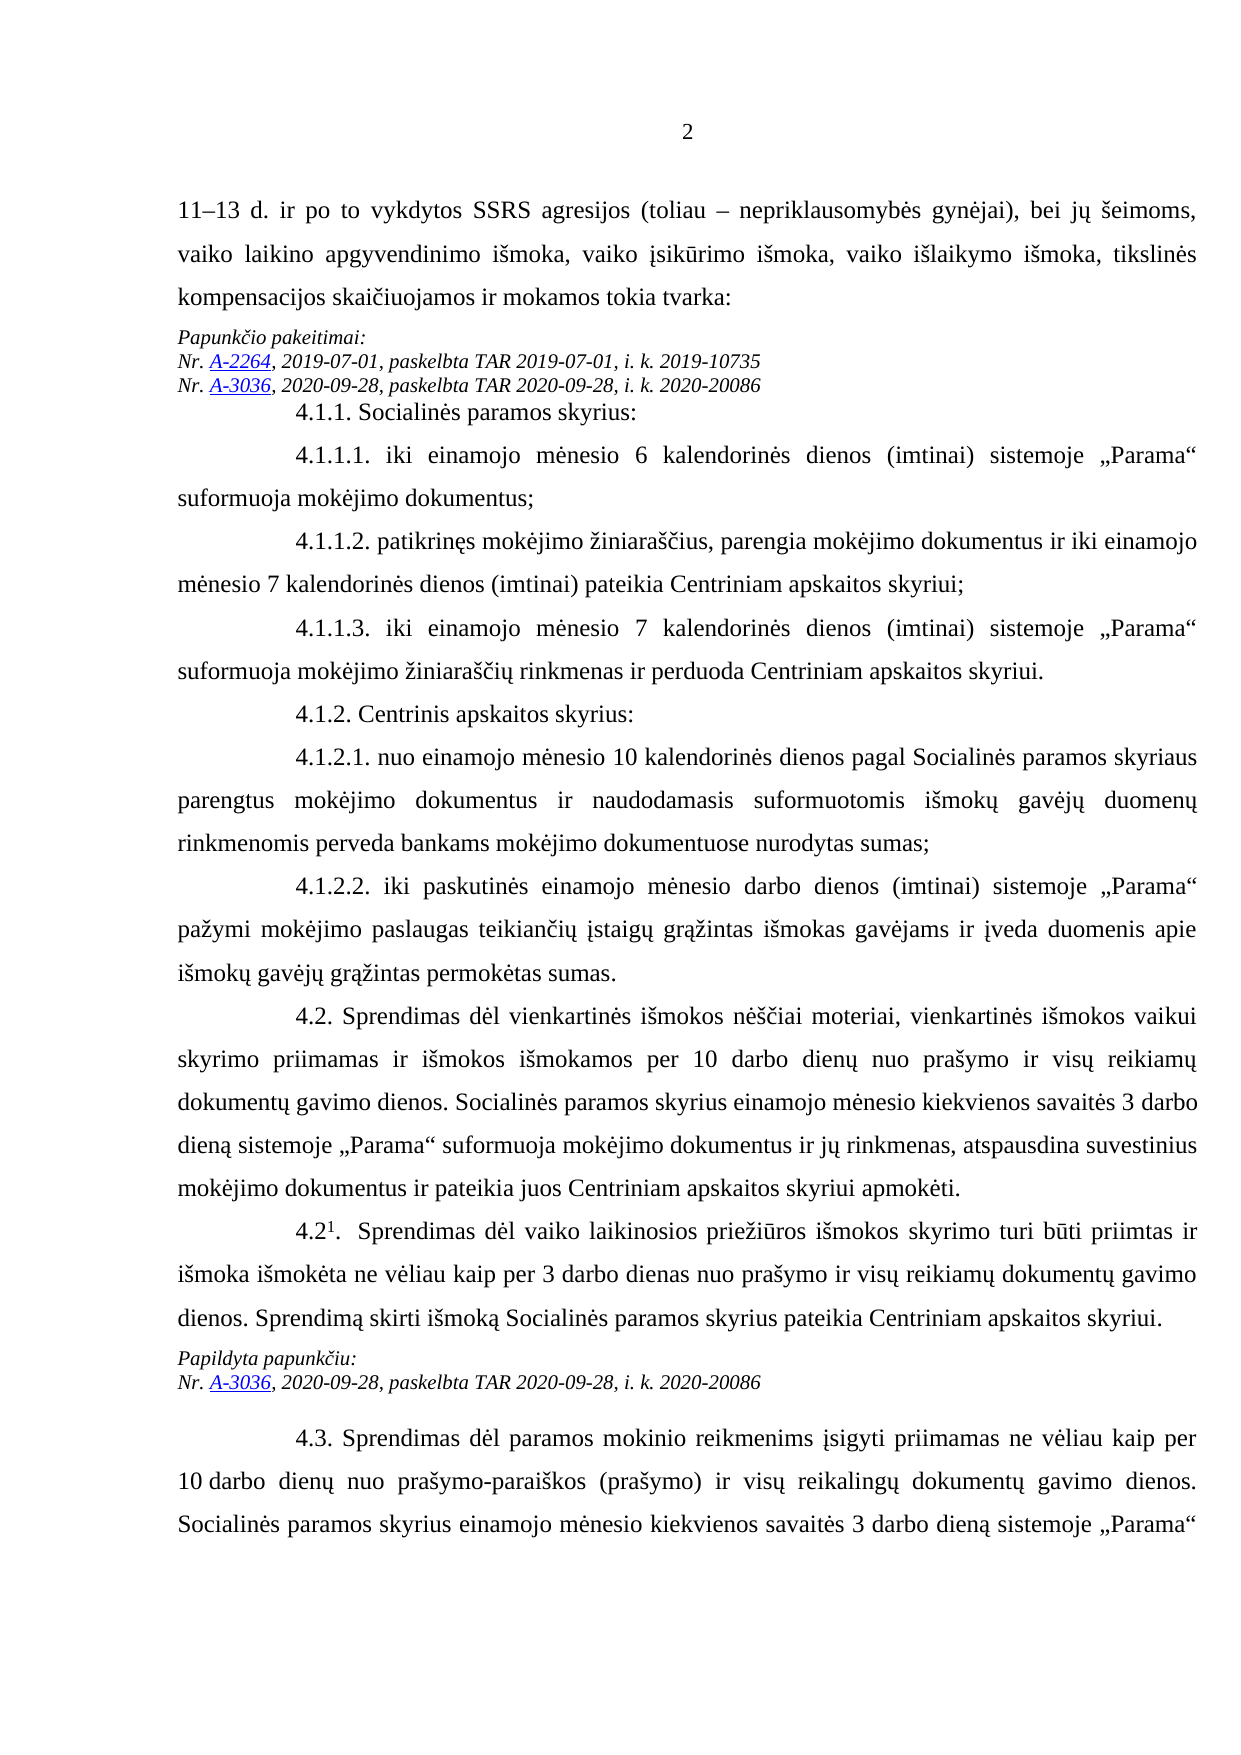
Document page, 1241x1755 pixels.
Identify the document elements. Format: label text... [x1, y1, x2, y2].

text 4.1.1. Socialinės paramos skyrius: [177, 397, 1198, 426]
text 4.1.1.2. patikrinęs mokėjimo žiniaraščius, parengia mokėjimo dokumentus ir iki einamojo mėnesio 7 kalendorinės dienos (imtinai) pateikia Centriniam apskaitos skyriui; [177, 526, 1198, 598]
text 11–13 d. ir po to vykdytos SSRS agresijos (toliau – nepriklausomybės gynėjai), bei jų šeimoms, vaiko laikino apgyvendinimo išmoka, vaiko įsikūrimo išmoka, vaiko išlaikymo išmoka, tikslinės kompensacijos skaičiuojamos ir mokamos tokia tvarka: [177, 196, 1198, 311]
text 4.21. Sprendimas dėl vaiko laikinosios priežiūros išmokos skyrimo turi būti priimtas ir išmoka išmokėta ne vėliau kaip per 3 darbo dienas nuo prašymo ir visų reikiamų dokumentų gavimo dienos. Sprendimą skirti išmoką Socialinės paramos skyrius pateikia Centriniam apskaitos skyriui. [177, 1216, 1198, 1331]
text 4.1.1.1. iki einamojo mėnesio 6 kalendorinės dienos (imtinai) sistemoje „Parama“ suformuoja mokėjimo dokumentus; [177, 440, 1198, 512]
text 4.3. Sprendimas dėl paramos mokinio reikmenims įsigyti priimamas ne vėliau kaip per 10 darbo dienų nuo prašymo-paraiškos (prašymo) ir visų reikalingų dokumentų gavimo dienos. Socialinės paramos skyrius einamojo mėnesio kiekvienos savaitės 3 darbo dieną sistemoje „Parama“ [177, 1423, 1198, 1538]
text 4.1.1.3. iki einamojo mėnesio 7 kalendorinės dienos (imtinai) sistemoje „Parama“ suformuoja mokėjimo žiniaraščių rinkmenas ir perduoda Centriniam apskaitos skyriui. [177, 613, 1198, 684]
text Nr. A-3036, 2020-09-28, paskelbta TAR 2020-09-28, i. k. 2020-20086 [177, 1370, 1198, 1394]
text 4.1.2.1. nuo einamojo mėnesio 10 kalendorinės dienos pagal Socialinės paramos skyriaus parengtus mokėjimo dokumentus ir naudodamasis suformuotomis išmokų gavėjų duomenų rinkmenomis perveda bankams mokėjimo dokumentuose nurodytas sumas; [177, 742, 1198, 857]
text Nr. A-3036, 2020-09-28, paskelbta TAR 2020-09-28, i. k. 2020-20086 [177, 373, 1198, 397]
text 4.1.2. Centrinis apskaitos skyrius: [177, 699, 1198, 728]
text 4.1.2.2. iki paskutinės einamojo mėnesio darbo dienos (imtinai) sistemoje „Parama“ pažymi mokėjimo paslaugas teikiančių įstaigų grąžintas išmokas gavėjams ir įveda duomenis apie išmokų gavėjų grąžintas permokėtas sumas. [177, 871, 1198, 986]
text 4.2. Sprendimas dėl vienkartinės išmokos nėščiai moteriai, vienkartinės išmokos vaikui skyrimo priimamas ir išmokos išmokamos per 10 darbo dienų nuo prašymo ir visų reikiamų dokumentų gavimo dienos. Socialinės paramos skyrius einamojo mėnesio kiekvienos savaitės 3 darbo dieną sistemoje „Parama“ suformuoja mokėjimo dokumentus ir jų rinkmenas, atspausdina suvestinius mokėjimo dokumentus ir pateikia juos Centriniam apskaitos skyriui apmokėti. [177, 1001, 1198, 1202]
text Nr. A-2264, 2019-07-01, paskelbta TAR 2019-07-01, i. k. 2019-10735 [177, 349, 1198, 373]
text Papildyta papunkčiu: [177, 1346, 1198, 1370]
text Papunkčio pakeitimai: [177, 325, 1198, 349]
